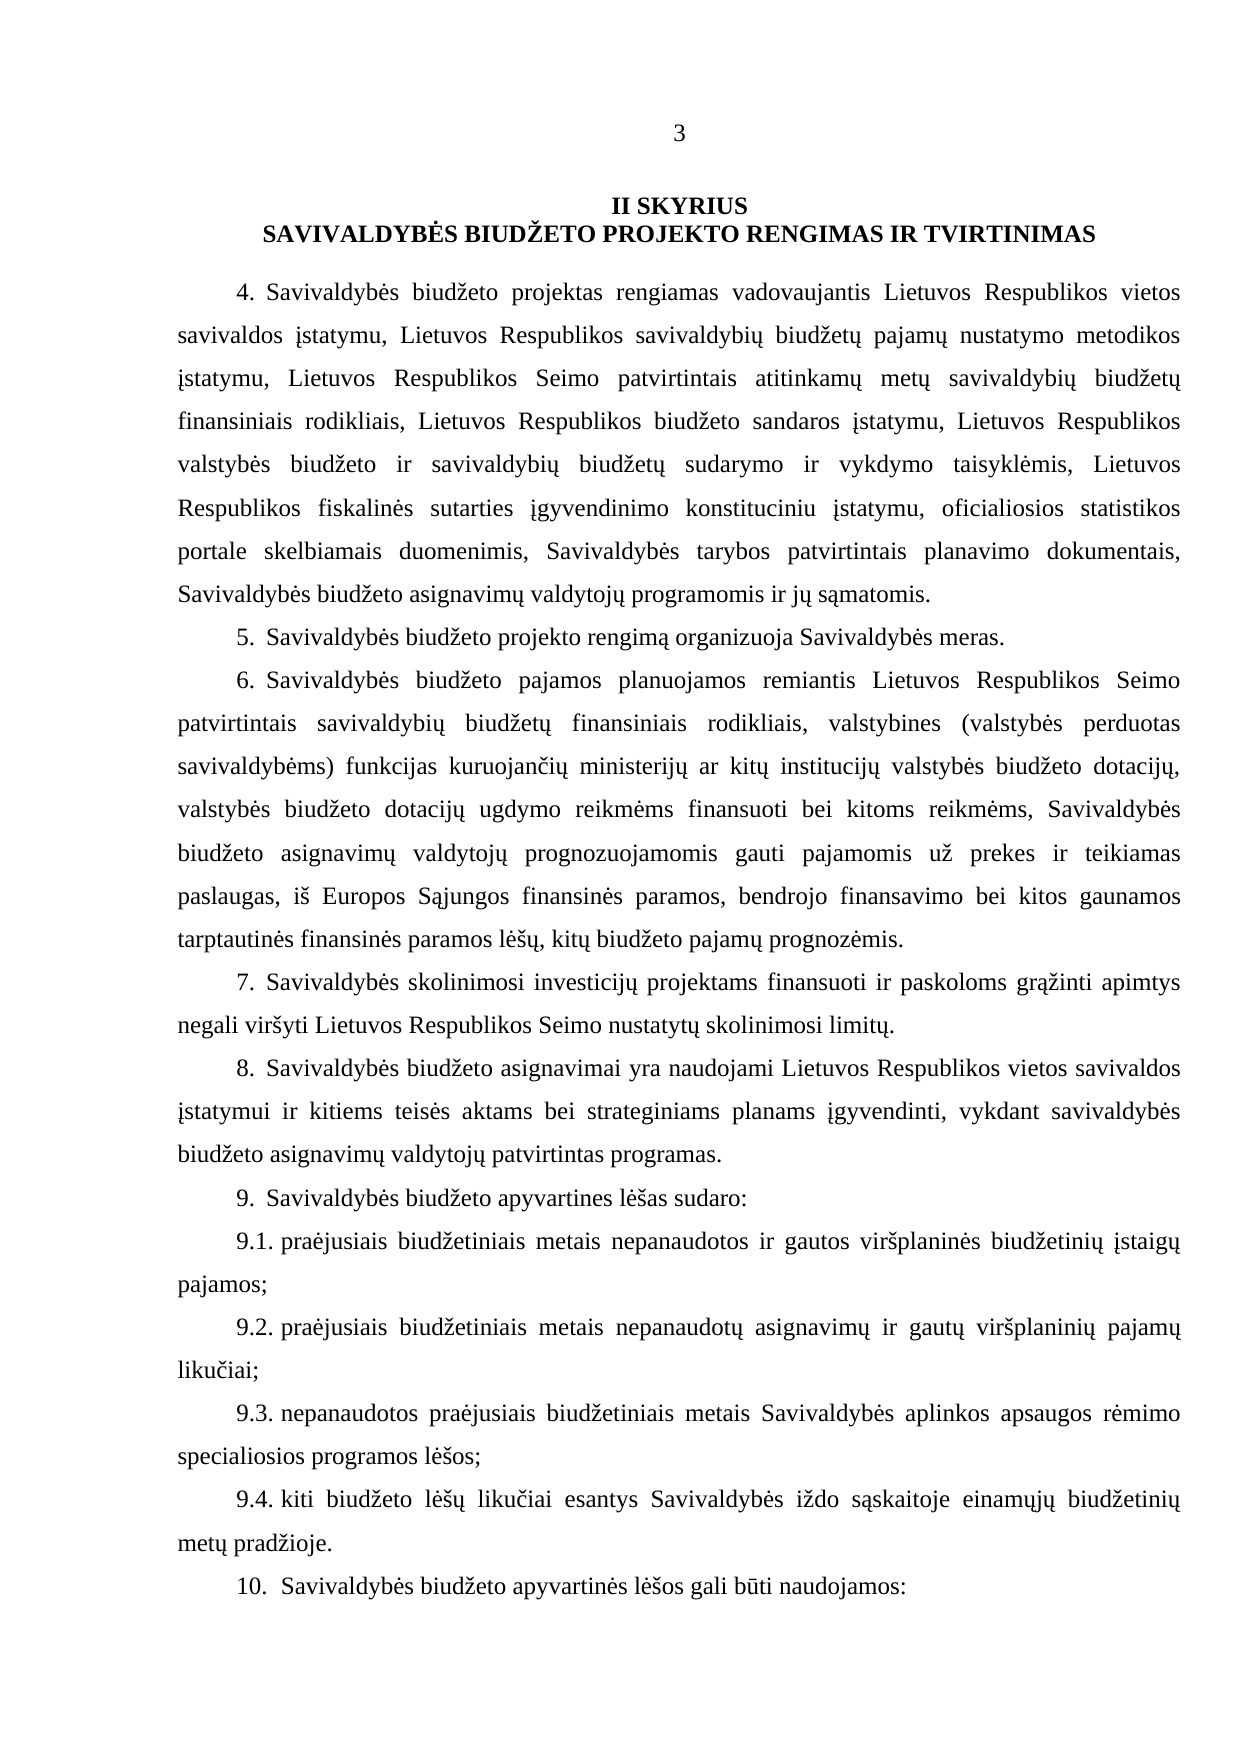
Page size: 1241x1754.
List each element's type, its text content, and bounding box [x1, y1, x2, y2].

subtitle 4. Savivaldybės biudžeto projektas rengiamas vadovaujantis Lietuvos Respublikos vietos savivaldos įstatymu, Lietuvos Respublikos savivaldybių biudžetų pajamų nustatymo metodikos įstatymu, Lietuvos Respublikos Seimo patvirtintais atitinkamų metų savivaldybių biudžetų finansiniais rodikliais, Lietuvos Respublikos biudžeto sandaros įstatymu, Lietuvos Respublikos valstybės biudžeto ir savivaldybių biudžetų sudarymo ir vykdymo taisyklėmis, Lietuvos Respublikos fiskalinės sutarties įgyvendinimo konstituciniu įstatymu, oficialiosios statistikos portale skelbiamais duomenimis, Savivaldybės tarybos patvirtintais planavimo dokumentais, Savivaldybės biudžeto asignavimų valdytojų programomis ir jų sąmatomis. [177, 277, 1181, 608]
subtitle 6. Savivaldybės biudžeto pajamos planuojamos remiantis Lietuvos Respublikos Seimo patvirtintais savivaldybių biudžetų finansiniais rodikliais, valstybines (valstybės perduotas savivaldybėms) funkcijas kuruojančių ministerijų ar kitų institucijų valstybės biudžeto dotacijų, valstybės biudžeto dotacijų ugdymo reikmėms finansuoti bei kitoms reikmėms, Savivaldybės biudžeto asignavimų valdytojų prognozuojamomis gauti pajamomis už prekes ir teikiamas paslaugas, iš Europos Sąjungos finansinės paramos, bendrojo finansavimo bei kitos gaunamos tarptautinės finansinės paramos lėšų, kitų biudžeto pajamų prognozėmis. [177, 665, 1181, 953]
text II SKYRIUS [177, 191, 1181, 219]
subtitle 10. Savivaldybės biudžeto apyvartinės lėšos gali būti naudojamos: [177, 1571, 1181, 1599]
subtitle 9.3. nepanaudotos praėjusiais biudžetiniais metais Savivaldybės aplinkos apsaugos rėmimo specialiosios programos lėšos; [177, 1398, 1181, 1470]
subtitle 8. Savivaldybės biudžeto asignavimai yra naudojami Lietuvos Respublikos vietos savivaldos įstatymui ir kitiems teisės aktams bei strateginiams planams įgyvendinti, vykdant savivaldybės biudžeto asignavimų valdytojų patvirtintas programas. [177, 1053, 1181, 1168]
subtitle 9.1. praėjusiais biudžetiniais metais nepanaudotos ir gautos viršplaninės biudžetinių įstaigų pajamos; [177, 1226, 1181, 1298]
text SAVIVALDYBĖS BIUDŽETO PROJEKTO RENGIMAS IR TVIRTINIMAS [177, 219, 1181, 248]
subtitle 9.2. praėjusiais biudžetiniais metais nepanaudotų asignavimų ir gautų viršplaninių pajamų likučiai; [177, 1312, 1181, 1384]
subtitle 5. Savivaldybės biudžeto projekto rengimą organizuoja Savivaldybės meras. [177, 622, 1181, 651]
subtitle 9.4. kiti biudžeto lėšų likučiai esantys Savivaldybės iždo sąskaitoje einamųjų biudžetinių metų pradžioje. [177, 1484, 1181, 1556]
subtitle 9. Savivaldybės biudžeto apyvartines lėšas sudaro: [177, 1183, 1181, 1211]
subtitle 7. Savivaldybės skolinimosi investicijų projektams finansuoti ir paskoloms grąžinti apimtys negali viršyti Lietuvos Respublikos Seimo nustatytų skolinimosi limitų. [177, 967, 1181, 1039]
